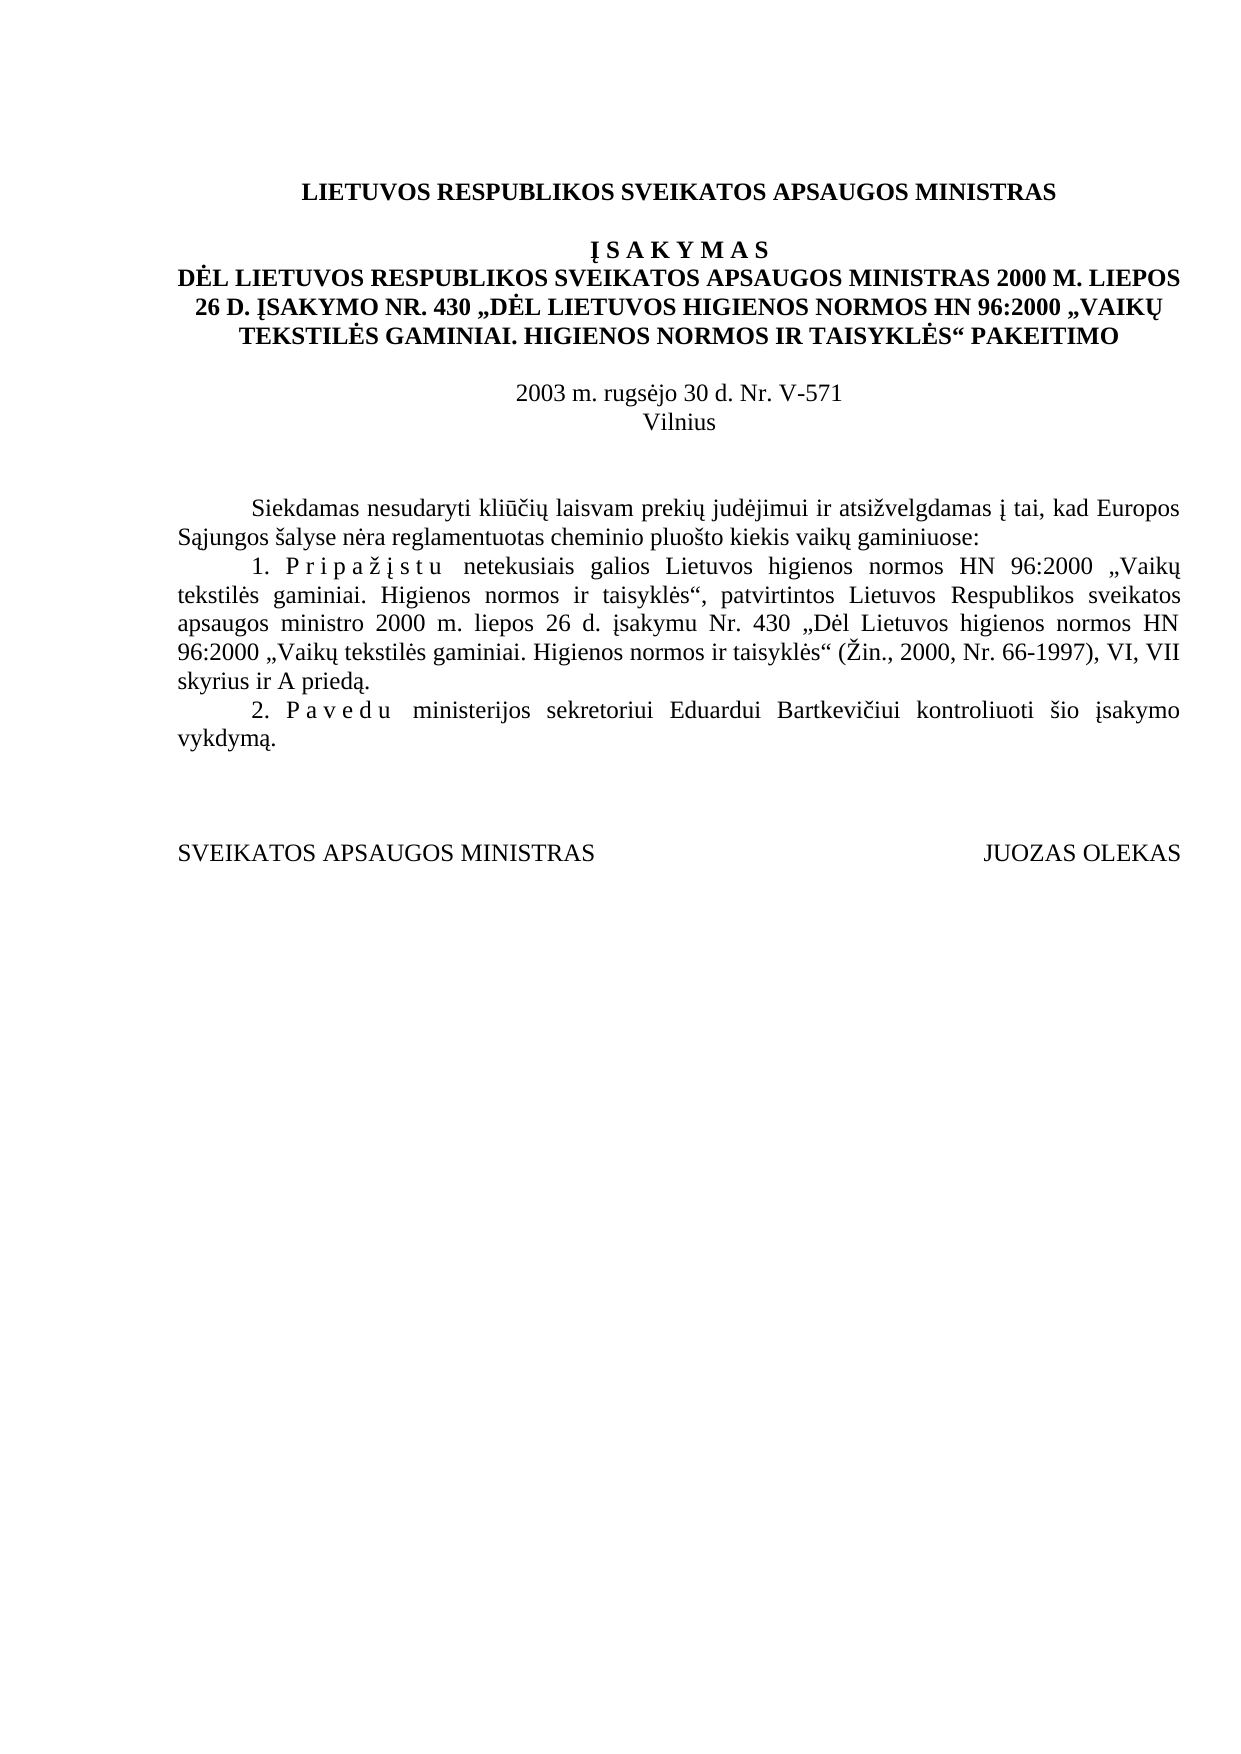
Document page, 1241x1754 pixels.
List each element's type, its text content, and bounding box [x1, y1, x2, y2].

text 2. Pavedu ministerijos sekretoriui Eduardui Bartkevičiui kontroliuoti šio įsakymo vykdymą. [177, 695, 1181, 752]
text Vilnius [177, 407, 1181, 436]
text 1. Pripažįstu netekusiais galios Lietuvos higienos normos HN 96:2000 „Vaikų tekstilės gaminiai. Higienos normos ir taisyklės“, patvirtintos Lietuvos Respublikos sveikatos apsaugos ministro 2000 m. liepos 26 d. įsakymu Nr. 430 „Dėl Lietuvos higienos normos HN 96:2000 „Vaikų tekstilės gaminiai. Higienos normos ir taisyklės“ (Žin., 2000, Nr. 66-1997), VI, VII skyrius ir A priedą. [177, 551, 1181, 695]
text DĖL LIETUVOS RESPUBLIKOS SVEIKATOS APSAUGOS MINISTRAS 2000 M. LIEPOS 26 D. ĮSAKYMO NR. 430 „DĖL LIETUVOS HIGIENOS NORMOS HN 96:2000 „VAIKŲ TEKSTILĖS GAMINIAI. HIGIENOS NORMOS IR TAISYKLĖS“ PAKEITIMO [177, 263, 1181, 350]
text Siekdamas nesudaryti kliūčių laisvam prekių judėjimui ir atsižvelgdamas į tai, kad Europos Sąjungos šalyse nėra reglamentuotas cheminio pluošto kiekis vaikų gaminiuose: [177, 493, 1181, 551]
text 2003 m. rugsėjo 30 d. Nr. V-571 [177, 378, 1181, 407]
text LIETUVOS RESPUBLIKOS SVEIKATOS APSAUGOS MINISTRAS [177, 177, 1181, 206]
text Į S A K Y M A S [177, 235, 1181, 263]
text SVEIKATOS APSAUGOS MINISTRAS JUOZAS OLEKAS [177, 838, 1181, 867]
